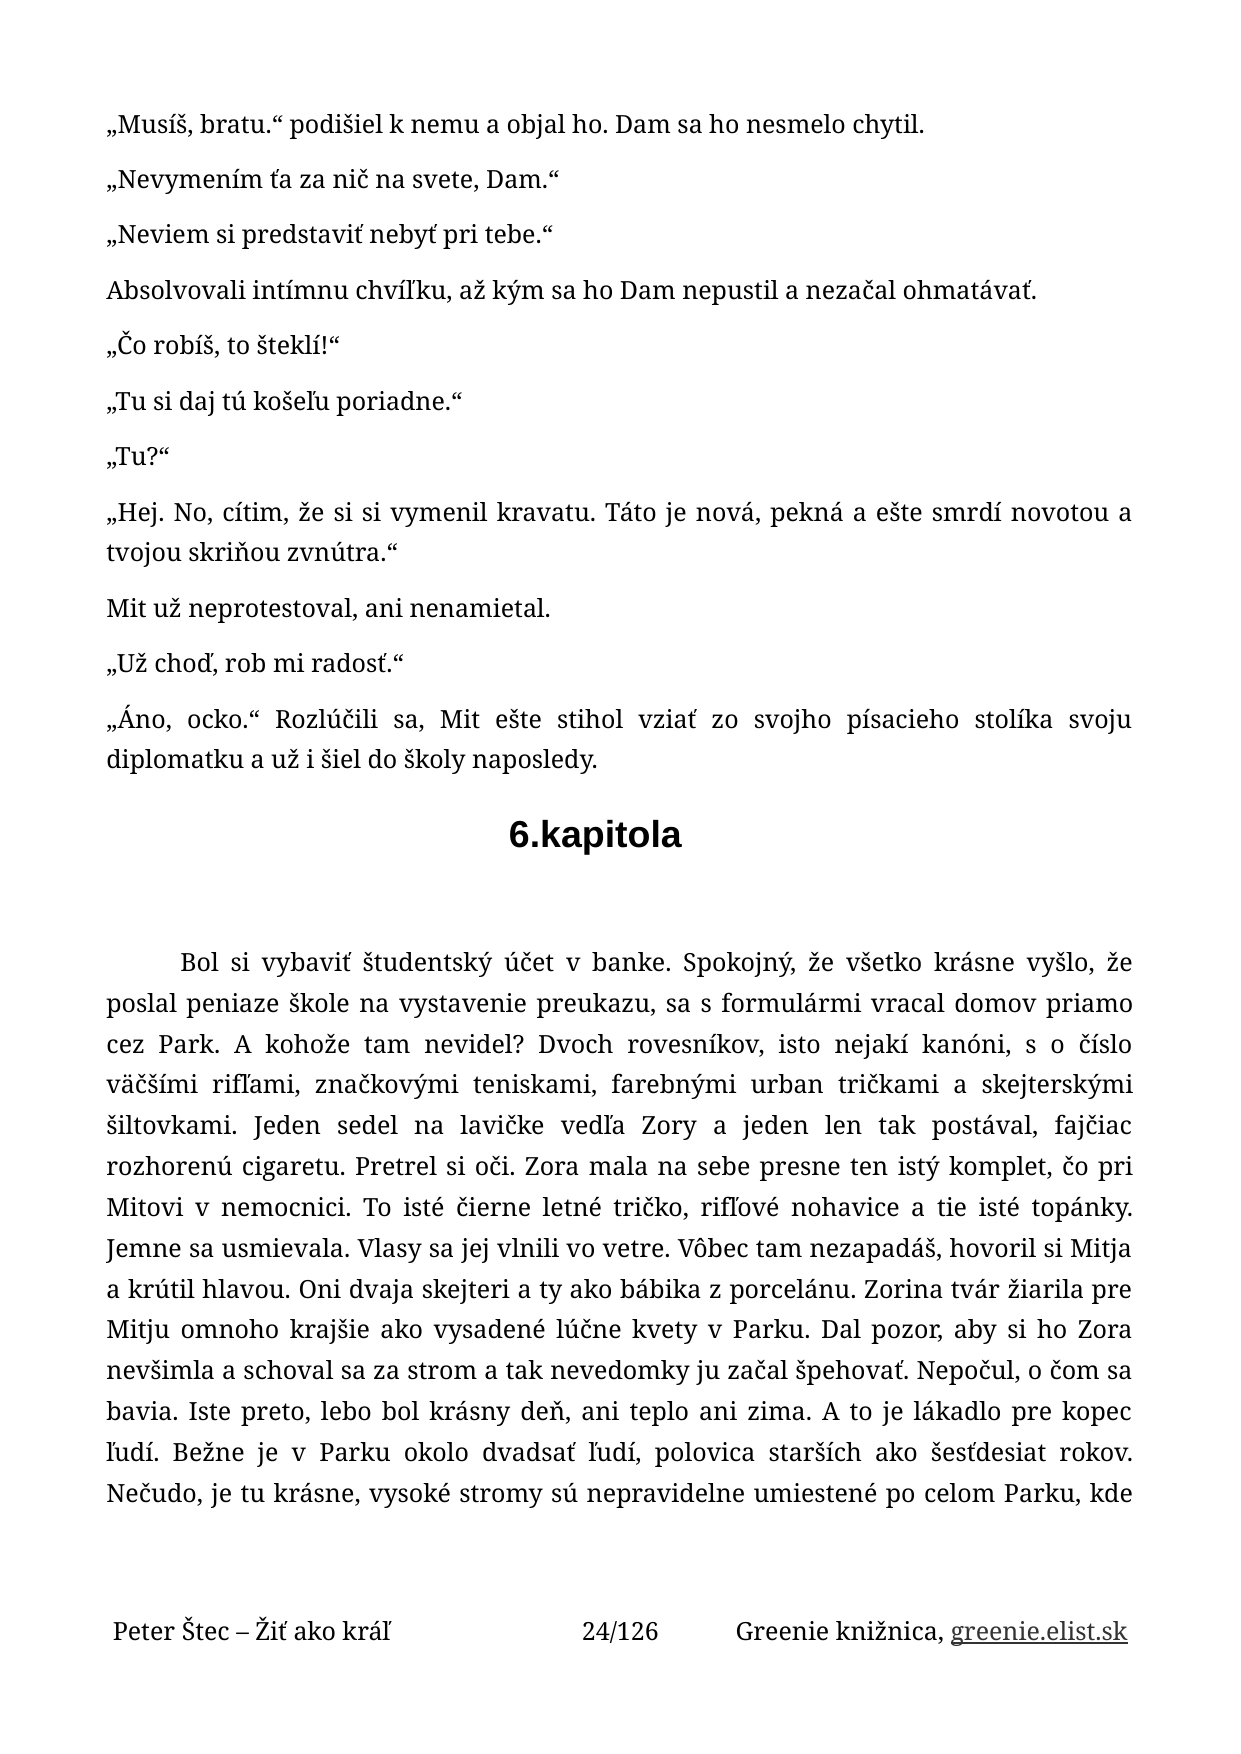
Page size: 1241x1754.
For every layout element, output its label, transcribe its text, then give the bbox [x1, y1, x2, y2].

text „Tu?“ [106, 439, 1134, 473]
text „Tu si daj tú košeľu poriadne.“ [106, 383, 1134, 417]
text „Neviem si predstaviť nebyť pri tebe.“ [106, 217, 1134, 251]
text Mit už neprotestoval, ani nenamietal. [106, 590, 1134, 624]
text „Áno, ocko.“ Rozlúčili sa, Mit ešte stihol vziať zo svojho písacieho stolíka svoju diplomatku a už i šiel do školy naposledy. [106, 701, 1134, 776]
text Bol si vybaviť študentský účet v banke. Spokojný, že všetko krásne vyšlo, že poslal peniaze škole na vystavenie preukazu, sa s formulármi vracal domov priamo cez Park. A kohože tam nevidel? Dvoch rovesníkov, isto nejakí kanóni, s o číslo väčšími rifľami, značkovými teniskami, farebnými urban tričkami a skejterskými šiltovkami. Jeden sedel na lavičke vedľa Zory a jeden len tak postával, fajčiac rozhorenú cigaretu. Pretrel si oči. Zora mala na sebe presne ten istý komplet, čo pri Mitovi v nemocnici. To isté čierne letné tričko, rifľové nohavice a tie isté topánky. Jemne sa usmievala. Vlasy sa jej vlnili vo vetre. Vôbec tam nezapadáš, hovoril si Mitja a krútil hlavou. Oni dvaja skejteri a ty ako bábika z porcelánu. Zorina tvár žiarila pre Mitju omnoho krajšie ako vysadené lúčne kvety v Parku. Dal pozor, aby si ho Zora nevšimla a schoval sa za strom a tak nevedomky ju začal špehovať. Nepočul, o čom sa bavia. Iste preto, lebo bol krásny deň, ani teplo ani zima. A to je lákadlo pre kopec ľudí. Bežne je v Parku okolo dvadsať ľudí, polovica starších ako šesťdesiat rokov. Nečudo, je tu krásne, vysoké stromy sú nepravidelne umiestené po celom Parku, kde [106, 945, 1134, 1509]
text „Nevymením ťa za nič na svete, Dam.“ [106, 162, 1134, 196]
text „Musíš, bratu.“ podišiel k nemu a objal ho. Dam sa ho nesmelo chytil. [106, 106, 1134, 140]
text „Hej. No, cítim, že si si vymenil kravatu. Táto je nová, pekná a ešte smrdí novotou a tvojou skriňou zvnútra.“ [106, 494, 1134, 569]
text „Už choď, rob mi radosť.“ [106, 646, 1134, 680]
text Absolvovali intímnu chvíľku, až kým sa ho Dam nepustil a nezačal ohmatávať. [106, 272, 1134, 307]
subtitle 6.kapitola [106, 812, 1134, 855]
text „Čo robíš, to šteklí!“ [106, 328, 1134, 362]
